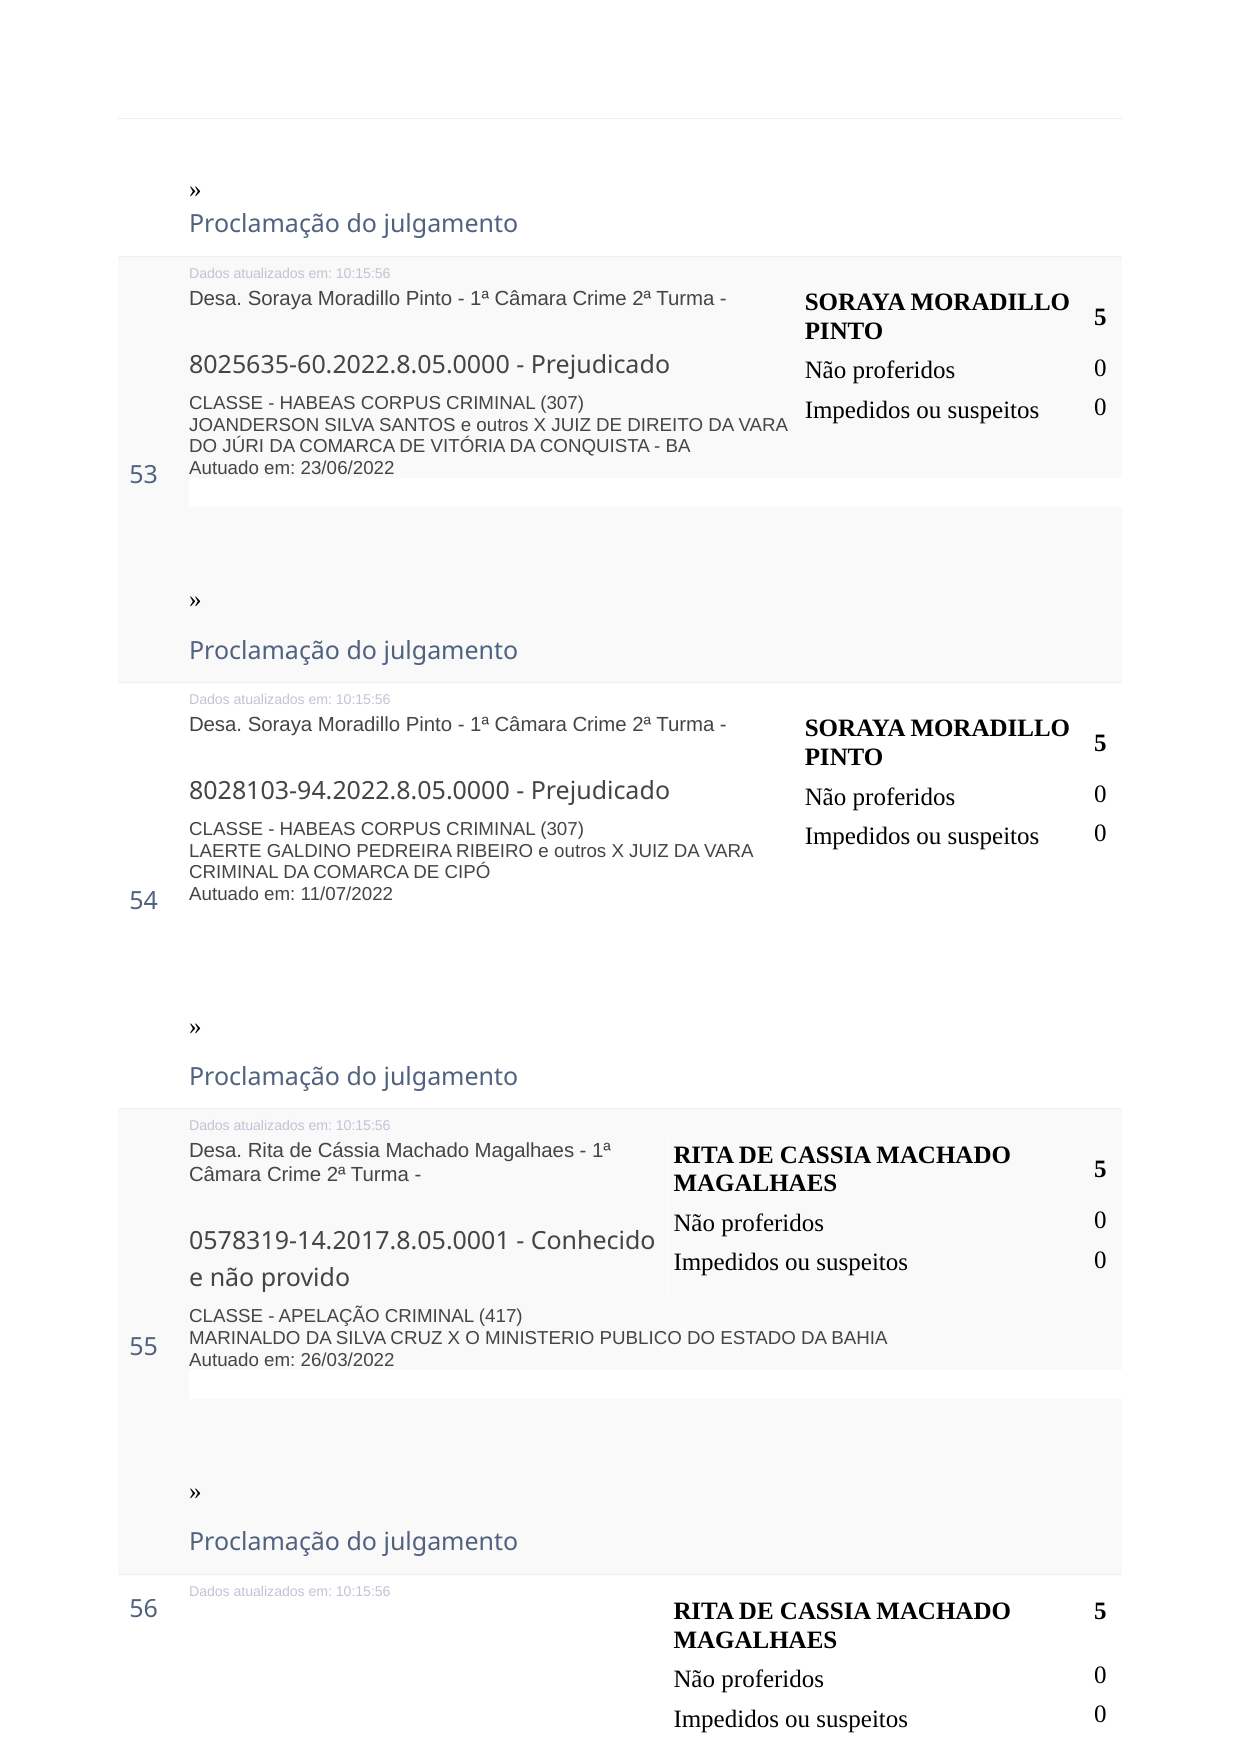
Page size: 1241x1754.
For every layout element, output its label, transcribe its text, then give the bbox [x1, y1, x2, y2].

table_header SORAYA MORADILLO PINTO [802, 711, 1091, 774]
table_cell Impedidos ou suspeitos [802, 813, 1091, 853]
table_cell » Proclamação do julgamento [189, 1399, 1122, 1574]
table_cell Não proferidos [802, 348, 1091, 387]
table_cell 0 [1091, 1200, 1119, 1239]
table_header [799, 281, 1122, 440]
table_header [799, 708, 1122, 866]
table_cell [169, 1575, 189, 1633]
table_cell [1091, 1736, 1119, 1746]
table_cell [1091, 853, 1119, 863]
table_header 5 [1091, 284, 1119, 348]
table_cell [169, 119, 189, 256]
table_cell » Proclamação do julgamento [189, 507, 1122, 682]
table_cell Dados atualizados em: 10:15:56 Desa. Soraya Moradillo Pinto - 1ª Câmara Crime 2ª Turma - 8028103-94.2022.8.05.0000 - Prejudicado CLASSE - HABEAS CORPUS CRIMINAL (307) LAERTE GALDINO PEDREIRA RIBEIRO e outros X JUIZ DA VARA CRIMINAL DA COMARCA DE CIPÓ Autuado em: 11/07/2022 [189, 683, 1122, 905]
table_cell » Proclamação do julgamento [189, 119, 1122, 256]
table_header 5 [1091, 711, 1119, 774]
table_cell [169, 1109, 189, 1574]
table_cell Não proferidos [670, 1657, 1091, 1696]
table_cell 0 [1091, 348, 1119, 387]
table_cell [670, 1279, 1091, 1289]
table_header [668, 1134, 1122, 1292]
table_cell [169, 683, 189, 1108]
table_cell [670, 1736, 1091, 1746]
table_header [668, 1591, 1122, 1749]
table_cell Não proferidos [802, 774, 1091, 813]
table_cell [1091, 426, 1119, 437]
table_cell 53 [118, 257, 169, 682]
table_cell Não proferidos [670, 1200, 1091, 1239]
table_header RITA DE CASSIA MACHADO MAGALHAES [670, 1594, 1091, 1657]
table_cell » Proclamação do julgamento [189, 933, 1122, 1108]
table_header SORAYA MORADILLO PINTO [802, 284, 1091, 348]
table_cell 0 [1091, 813, 1119, 853]
table_cell Dados atualizados em: 10:15:56 [189, 1575, 1122, 1633]
table_cell 0 [1091, 1240, 1119, 1279]
table_cell Impedidos ou suspeitos [670, 1696, 1091, 1736]
table_cell 0 [1091, 1657, 1119, 1696]
table_cell 0 [1091, 1696, 1119, 1736]
table_header RITA DE CASSIA MACHADO MAGALHAES [670, 1137, 1091, 1200]
table_cell 0 [1091, 774, 1119, 813]
table_cell 56 [118, 1575, 169, 1633]
table_cell 0 [1091, 387, 1119, 426]
table_header 5 [1091, 1137, 1119, 1200]
table_cell Impedidos ou suspeitos [670, 1240, 1091, 1279]
table_header 5 [1091, 1594, 1119, 1657]
table_cell 54 [118, 683, 169, 1108]
table_cell [1091, 1279, 1119, 1289]
table_cell 55 [118, 1109, 169, 1574]
table_cell Impedidos ou suspeitos [802, 387, 1091, 426]
table_cell [169, 257, 189, 682]
table_cell [802, 853, 1091, 863]
table_cell Dados atualizados em: 10:15:56 Desa. Soraya Moradillo Pinto - 1ª Câmara Crime 2ª Turma - 8025635-60.2022.8.05.0000 - Prejudicado CLASSE - HABEAS CORPUS CRIMINAL (307) JOANDERSON SILVA SANTOS e outros X JUIZ DE DIREITO DA VARA DO JÚRI DA COMARCA DE VITÓRIA DA CONQUISTA - BA Autuado em: 23/06/2022 [189, 257, 1122, 478]
table_cell Dados atualizados em: 10:15:56 Desa. Rita de Cássia Machado Magalhaes - 1ª Câmara Crime 2ª Turma - 0578319-14.2017.8.05.0001 - Conhecido e não provido CLASSE - APELAÇÃO CRIMINAL (417) MARINALDO DA SILVA CRUZ X O MINISTERIO PUBLICO DO ESTADO DA BAHIA Autuado em: 26/03/2022 [189, 1109, 1122, 1370]
table_cell [802, 426, 1091, 437]
table_cell [118, 119, 169, 256]
